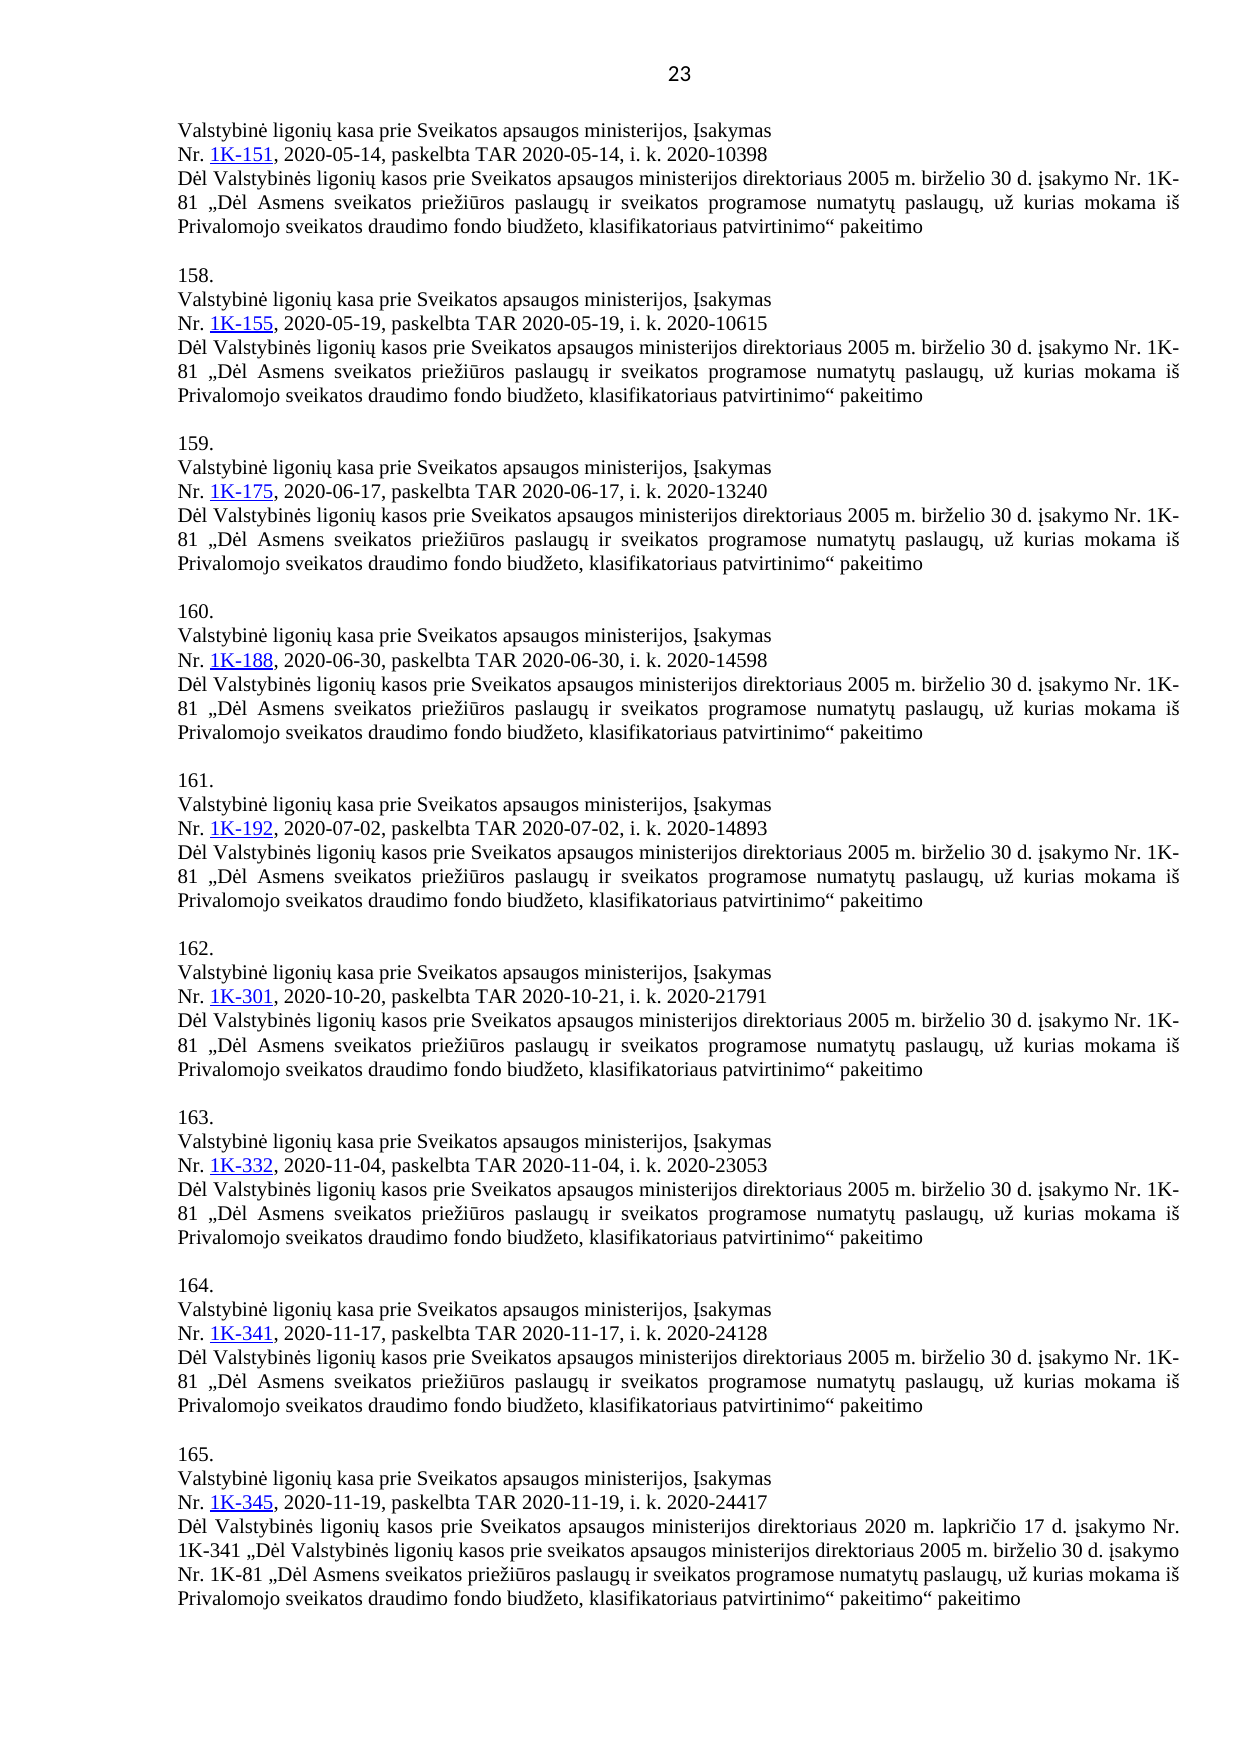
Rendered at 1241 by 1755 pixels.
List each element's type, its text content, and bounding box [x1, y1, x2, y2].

text Dėl Valstybinės ligonių kasos prie Sveikatos apsaugos ministerijos direktoriaus 2005 m. birželio 30 d. įsakymo Nr. 1K-81 „Dėl Asmens sveikatos priežiūros paslaugų ir sveikatos programose numatytų paslaugų, už kurias mokama iš Privalomojo sveikatos draudimo fondo biudžeto, klasifikatoriaus patvirtinimo“ pakeitimo [177, 166, 1181, 238]
text Nr. 1K-345, 2020-11-19, paskelbta TAR 2020-11-19, i. k. 2020-24417 [177, 1490, 1181, 1514]
text 160. [177, 599, 1181, 623]
text Valstybinė ligonių kasa prie Sveikatos apsaugos ministerijos, Įsakymas [177, 792, 1181, 816]
text 164. [177, 1273, 1181, 1297]
text Dėl Valstybinės ligonių kasos prie Sveikatos apsaugos ministerijos direktoriaus 2005 m. birželio 30 d. įsakymo Nr. 1K-81 „Dėl Asmens sveikatos priežiūros paslaugų ir sveikatos programose numatytų paslaugų, už kurias mokama iš Privalomojo sveikatos draudimo fondo biudžeto, klasifikatoriaus patvirtinimo“ pakeitimo [177, 1345, 1181, 1417]
text Nr. 1K-301, 2020-10-20, paskelbta TAR 2020-10-21, i. k. 2020-21791 [177, 984, 1181, 1008]
text Nr. 1K-155, 2020-05-19, paskelbta TAR 2020-05-19, i. k. 2020-10615 [177, 311, 1181, 335]
text Valstybinė ligonių kasa prie Sveikatos apsaugos ministerijos, Įsakymas [177, 118, 1181, 142]
text Nr. 1K-192, 2020-07-02, paskelbta TAR 2020-07-02, i. k. 2020-14893 [177, 816, 1181, 840]
text Nr. 1K-341, 2020-11-17, paskelbta TAR 2020-11-17, i. k. 2020-24128 [177, 1321, 1181, 1345]
text 165. [177, 1442, 1181, 1466]
text Nr. 1K-175, 2020-06-17, paskelbta TAR 2020-06-17, i. k. 2020-13240 [177, 479, 1181, 503]
text Dėl Valstybinės ligonių kasos prie Sveikatos apsaugos ministerijos direktoriaus 2020 m. lapkričio 17 d. įsakymo Nr. 1K-341 „Dėl Valstybinės ligonių kasos prie sveikatos apsaugos ministerijos direktoriaus 2005 m. birželio 30 d. įsakymo Nr. 1K-81 „Dėl Asmens sveikatos priežiūros paslaugų ir sveikatos programose numatytų paslaugų, už kurias mokama iš Privalomojo sveikatos draudimo fondo biudžeto, klasifikatoriaus patvirtinimo“ pakeitimo“ pakeitimo [177, 1514, 1181, 1610]
text Valstybinė ligonių kasa prie Sveikatos apsaugos ministerijos, Įsakymas [177, 960, 1181, 984]
text 159. [177, 431, 1181, 455]
text Dėl Valstybinės ligonių kasos prie Sveikatos apsaugos ministerijos direktoriaus 2005 m. birželio 30 d. įsakymo Nr. 1K-81 „Dėl Asmens sveikatos priežiūros paslaugų ir sveikatos programose numatytų paslaugų, už kurias mokama iš Privalomojo sveikatos draudimo fondo biudžeto, klasifikatoriaus patvirtinimo“ pakeitimo [177, 1177, 1181, 1249]
text Dėl Valstybinės ligonių kasos prie Sveikatos apsaugos ministerijos direktoriaus 2005 m. birželio 30 d. įsakymo Nr. 1K-81 „Dėl Asmens sveikatos priežiūros paslaugų ir sveikatos programose numatytų paslaugų, už kurias mokama iš Privalomojo sveikatos draudimo fondo biudžeto, klasifikatoriaus patvirtinimo“ pakeitimo [177, 503, 1181, 575]
text Valstybinė ligonių kasa prie Sveikatos apsaugos ministerijos, Įsakymas [177, 1297, 1181, 1321]
text Valstybinė ligonių kasa prie Sveikatos apsaugos ministerijos, Įsakymas [177, 1129, 1181, 1153]
text Nr. 1K-188, 2020-06-30, paskelbta TAR 2020-06-30, i. k. 2020-14598 [177, 647, 1181, 672]
text Nr. 1K-332, 2020-11-04, paskelbta TAR 2020-11-04, i. k. 2020-23053 [177, 1153, 1181, 1177]
text 162. [177, 936, 1181, 960]
text Nr. 1K-151, 2020-05-14, paskelbta TAR 2020-05-14, i. k. 2020-10398 [177, 142, 1181, 166]
text 161. [177, 768, 1181, 792]
text Dėl Valstybinės ligonių kasos prie Sveikatos apsaugos ministerijos direktoriaus 2005 m. birželio 30 d. įsakymo Nr. 1K-81 „Dėl Asmens sveikatos priežiūros paslaugų ir sveikatos programose numatytų paslaugų, už kurias mokama iš Privalomojo sveikatos draudimo fondo biudžeto, klasifikatoriaus patvirtinimo“ pakeitimo [177, 840, 1181, 912]
text Dėl Valstybinės ligonių kasos prie Sveikatos apsaugos ministerijos direktoriaus 2005 m. birželio 30 d. įsakymo Nr. 1K-81 „Dėl Asmens sveikatos priežiūros paslaugų ir sveikatos programose numatytų paslaugų, už kurias mokama iš Privalomojo sveikatos draudimo fondo biudžeto, klasifikatoriaus patvirtinimo“ pakeitimo [177, 1008, 1181, 1081]
text Valstybinė ligonių kasa prie Sveikatos apsaugos ministerijos, Įsakymas [177, 287, 1181, 311]
text 163. [177, 1105, 1181, 1129]
text 158. [177, 262, 1181, 287]
text Dėl Valstybinės ligonių kasos prie Sveikatos apsaugos ministerijos direktoriaus 2005 m. birželio 30 d. įsakymo Nr. 1K-81 „Dėl Asmens sveikatos priežiūros paslaugų ir sveikatos programose numatytų paslaugų, už kurias mokama iš Privalomojo sveikatos draudimo fondo biudžeto, klasifikatoriaus patvirtinimo“ pakeitimo [177, 335, 1181, 407]
text Valstybinė ligonių kasa prie Sveikatos apsaugos ministerijos, Įsakymas [177, 623, 1181, 647]
text Valstybinė ligonių kasa prie Sveikatos apsaugos ministerijos, Įsakymas [177, 1466, 1181, 1490]
text Dėl Valstybinės ligonių kasos prie Sveikatos apsaugos ministerijos direktoriaus 2005 m. birželio 30 d. įsakymo Nr. 1K-81 „Dėl Asmens sveikatos priežiūros paslaugų ir sveikatos programose numatytų paslaugų, už kurias mokama iš Privalomojo sveikatos draudimo fondo biudžeto, klasifikatoriaus patvirtinimo“ pakeitimo [177, 672, 1181, 744]
text Valstybinė ligonių kasa prie Sveikatos apsaugos ministerijos, Įsakymas [177, 455, 1181, 479]
